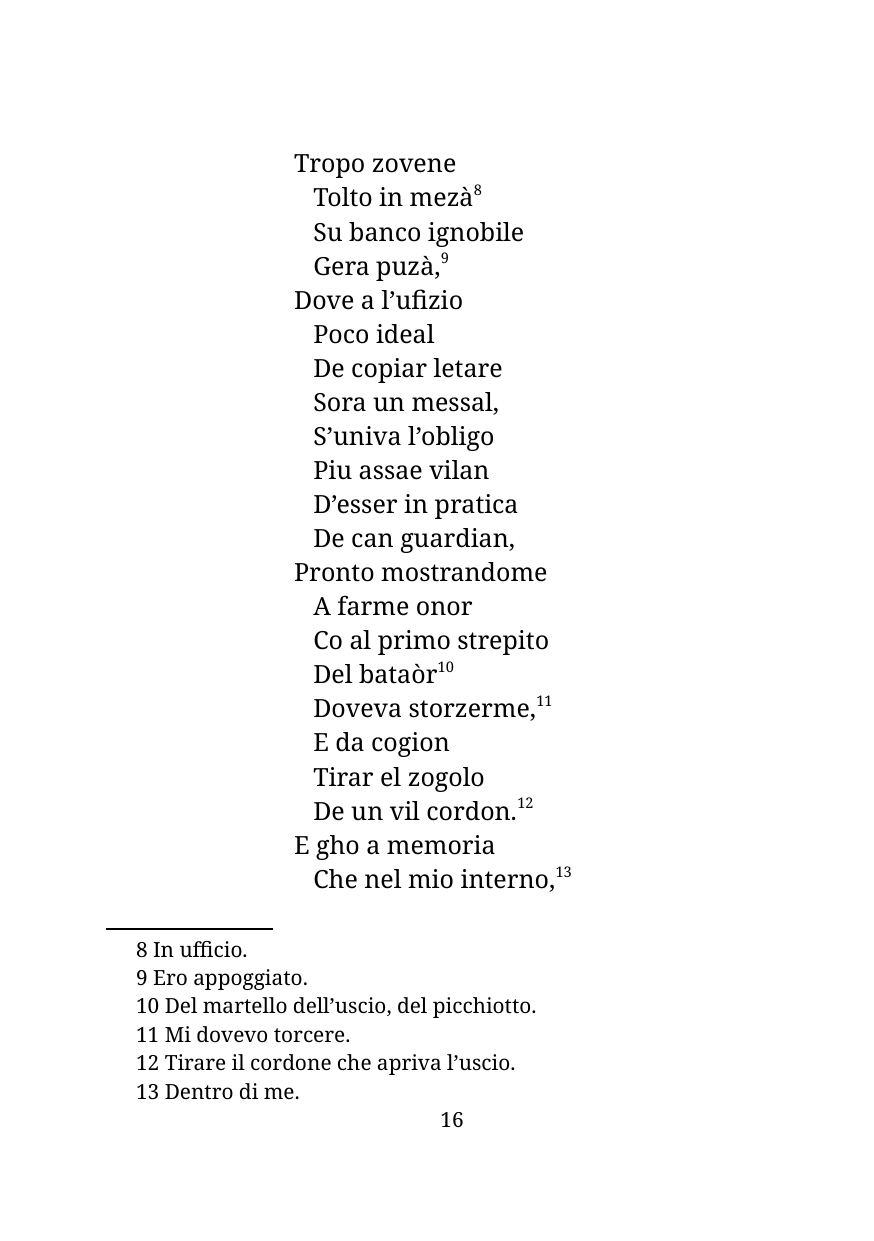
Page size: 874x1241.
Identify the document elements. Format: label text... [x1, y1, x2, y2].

text Tropo zovene Tolto in mezà Su banco ignobile Gera puzà, [294, 146, 768, 282]
text Dentro di me. [106, 1077, 768, 1105]
text Dove a l’ufizio Poco ideal De copiar letare Sora un messal, S’univa l’obligo Piu assae vilan D’esser in pratica De can guardian, [294, 282, 768, 555]
text In ufficio. [106, 935, 768, 963]
text Ero appoggiato. [106, 963, 768, 992]
text Pronto mostrandome A farme onor Co al primo strepito Del bataòr Doveva storzerme, E da cogion Tirar el zogolo De un vil cordon. [294, 555, 768, 827]
text E gho a memoria Che nel mio interno, Rotto la buzzera Da sto bel terno, Fra el copia letare El banco e mi, Sfogo al lunario Dava cussi: [294, 827, 768, 895]
text Del martello dell’uscio, del picchiotto. [106, 992, 768, 1020]
text Mi dovevo torcere. [106, 1020, 768, 1048]
text Tirare il cordone che apriva l’uscio. [106, 1048, 768, 1077]
